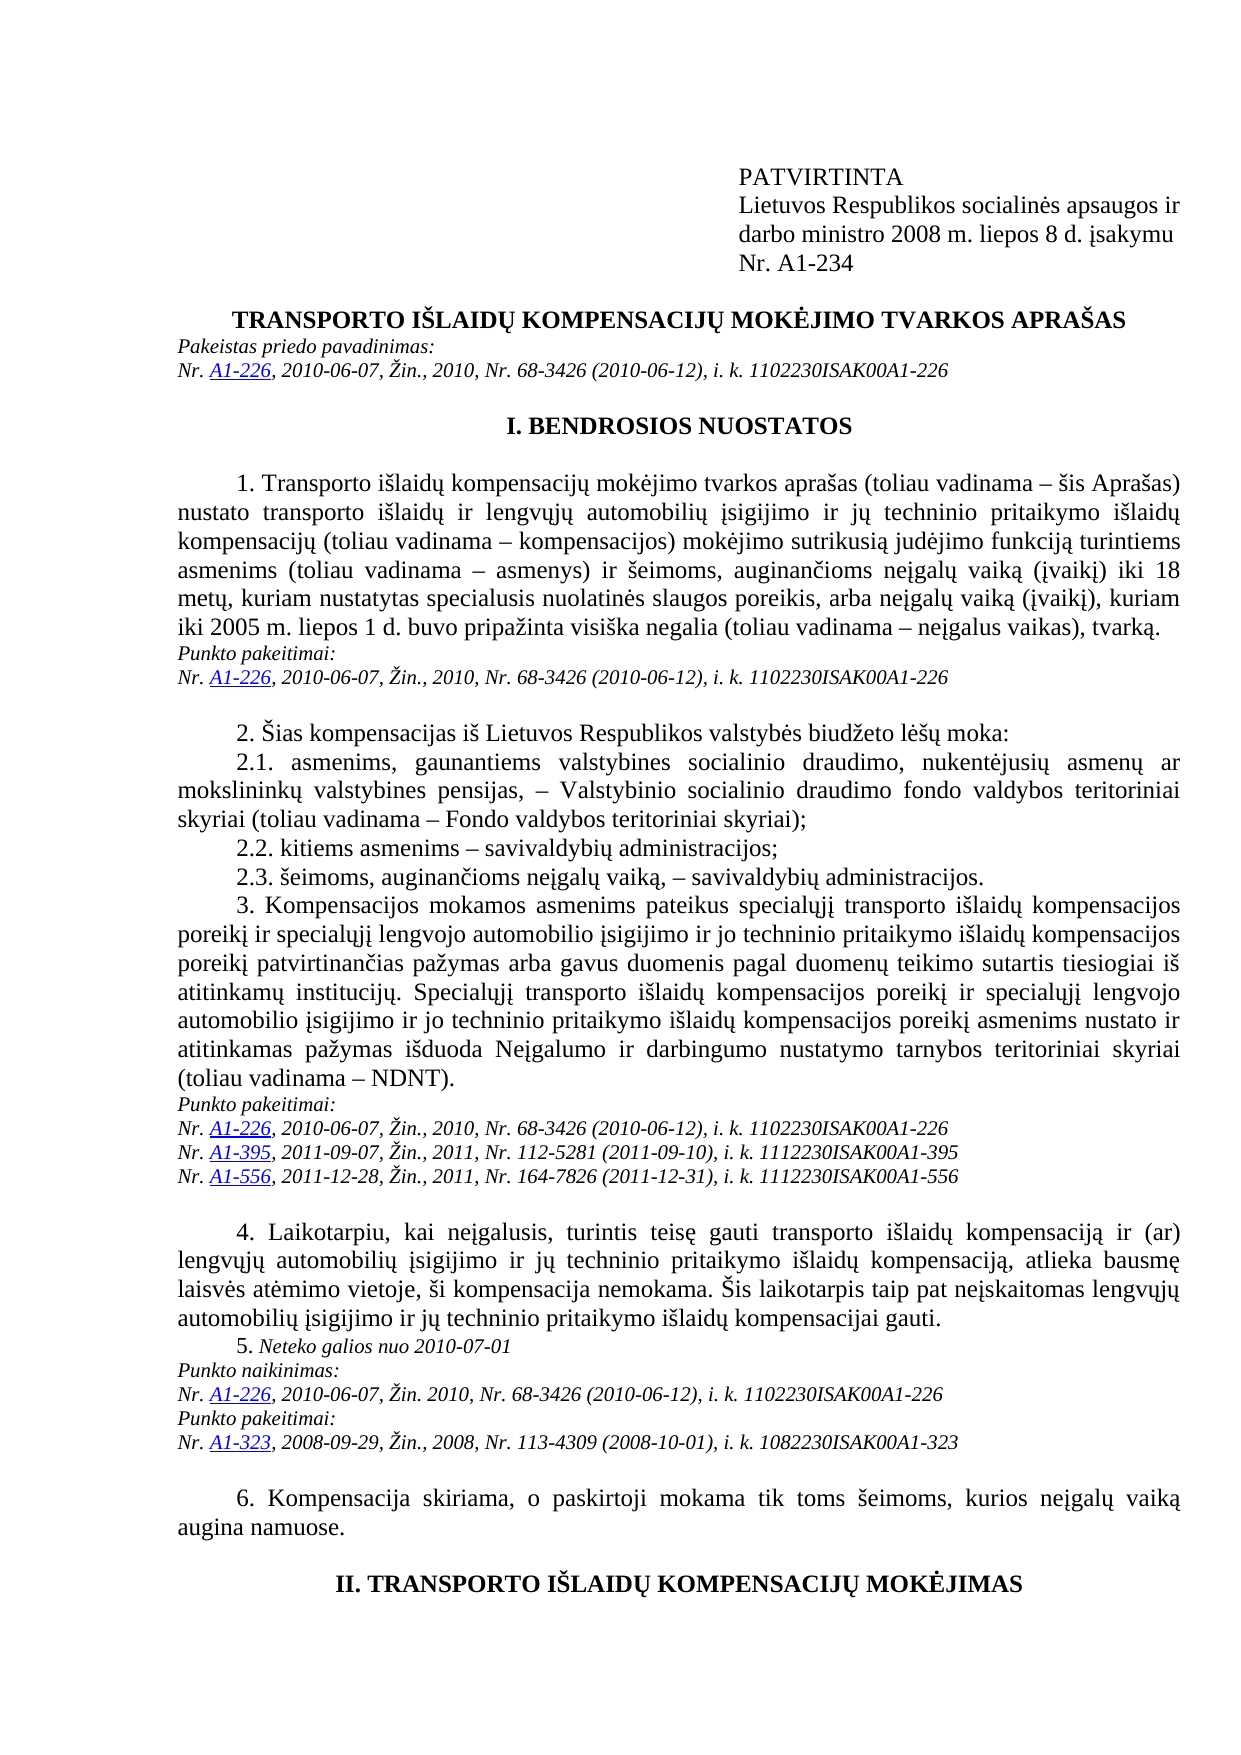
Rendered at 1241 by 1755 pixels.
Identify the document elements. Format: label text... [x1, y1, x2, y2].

text Nr. A1-234 [738, 248, 1181, 277]
text Nr. A1-556, 2011-12-28, Žin., 2011, Nr. 164-7826 (2011-12-31), i. k. 1112230ISAK00A1-556 [177, 1164, 1181, 1188]
text 4. Laikotarpiu, kai neįgalusis, turintis teisę gauti transporto išlaidų kompensaciją ir (ar) lengvųjų automobilių įsigijimo ir jų techninio pritaikymo išlaidų kompensaciją, atlieka bausmę laisvės atėmimo vietoje, ši kompensacija nemokama. Šis laikotarpis taip pat neįskaitomas lengvųjų automobilių įsigijimo ir jų techninio pritaikymo išlaidų kompensacijai gauti. [177, 1217, 1181, 1332]
text II. TRANSPORTO IŠLAIDŲ KOMPENSACIJŲ MOKĖJIMAS [177, 1569, 1181, 1598]
text Lietuvos Respublikos socialinės apsaugos ir [738, 190, 1181, 219]
text 2.1. asmenims, gaunantiems valstybines socialinio draudimo, nukentėjusių asmenų ar mokslininkų valstybines pensijas, – Valstybinio socialinio draudimo fondo valdybos teritoriniai skyriai (toliau vadinama – Fondo valdybos teritoriniai skyriai); [177, 747, 1181, 833]
text TRANSPORTO IŠLAIDŲ KOMPENSACIJŲ MOKĖJIMO TVARKOS APRAŠAS [177, 305, 1181, 334]
text Nr. A1-226, 2010-06-07, Žin. 2010, Nr. 68-3426 (2010-06-12), i. k. 1102230ISAK00A1-226 [177, 1382, 1181, 1406]
text Nr. A1-226, 2010-06-07, Žin., 2010, Nr. 68-3426 (2010-06-12), i. k. 1102230ISAK00A1-226 [177, 358, 1181, 382]
text 1. Transporto išlaidų kompensacijų mokėjimo tvarkos aprašas (toliau vadinama – šis Aprašas) nustato transporto išlaidų ir lengvųjų automobilių įsigijimo ir jų techninio pritaikymo išlaidų kompensacijų (toliau vadinama – kompensacijos) mokėjimo sutrikusią judėjimo funkciją turintiems asmenims (toliau vadinama – asmenys) ir šeimoms, auginančioms neįgalų vaiką (įvaikį) iki 18 metų, kuriam nustatytas specialusis nuolatinės slaugos poreikis, arba neįgalų vaiką (įvaikį), kuriam iki 2005 m. liepos 1 d. buvo pripažinta visiška negalia (toliau vadinama – neįgalus vaikas), tvarką. [177, 468, 1181, 641]
text I. BENDROSIOS NUOSTATOS [177, 411, 1181, 440]
text Nr. A1-226, 2010-06-07, Žin., 2010, Nr. 68-3426 (2010-06-12), i. k. 1102230ISAK00A1-226 [177, 665, 1181, 689]
text PATVIRTINTA [738, 162, 1181, 190]
text 5. Neteko galios nuo 2010-07-01 [177, 1332, 1181, 1358]
text 3. Kompensacijos mokamos asmenims pateikus specialųjį transporto išlaidų kompensacijos poreikį ir specialųjį lengvojo automobilio įsigijimo ir jo techninio pritaikymo išlaidų kompensacijos poreikį patvirtinančias pažymas arba gavus duomenis pagal duomenų teikimo sutartis tiesiogiai iš atitinkamų institucijų. Specialųjį transporto išlaidų kompensacijos poreikį ir specialųjį lengvojo automobilio įsigijimo ir jo techninio pritaikymo išlaidų kompensacijos poreikį asmenims nustato ir atitinkamas pažymas išduoda Neįgalumo ir darbingumo nustatymo tarnybos teritoriniai skyriai (toliau vadinama – NDNT). [177, 890, 1181, 1092]
text 2. Šias kompensacijas iš Lietuvos Respublikos valstybės biudžeto lėšų moka: [177, 718, 1181, 747]
text Punkto pakeitimai: [177, 1406, 1181, 1430]
text Punkto pakeitimai: [177, 1092, 1181, 1116]
text 6. Kompensacija skiriama, o paskirtoji mokama tik toms šeimoms, kurios neįgalų vaiką augina namuose. [177, 1483, 1181, 1541]
text 2.2. kitiems asmenims – savivaldybių administracijos; [177, 833, 1181, 862]
text Punkto naikinimas: [177, 1358, 1181, 1382]
text 2.3. šeimoms, auginančioms neįgalų vaiką, – savivaldybių administracijos. [177, 862, 1181, 890]
text Nr. A1-395, 2011-09-07, Žin., 2011, Nr. 112-5281 (2011-09-10), i. k. 1112230ISAK00A1-395 [177, 1140, 1181, 1164]
text darbo ministro 2008 m. liepos 8 d. įsakymu [738, 219, 1181, 248]
text Punkto pakeitimai: [177, 641, 1181, 665]
text Nr. A1-226, 2010-06-07, Žin., 2010, Nr. 68-3426 (2010-06-12), i. k. 1102230ISAK00A1-226 [177, 1116, 1181, 1140]
text Nr. A1-323, 2008-09-29, Žin., 2008, Nr. 113-4309 (2008-10-01), i. k. 1082230ISAK00A1-323 [177, 1430, 1181, 1454]
text Pakeistas priedo pavadinimas: [177, 334, 1181, 358]
